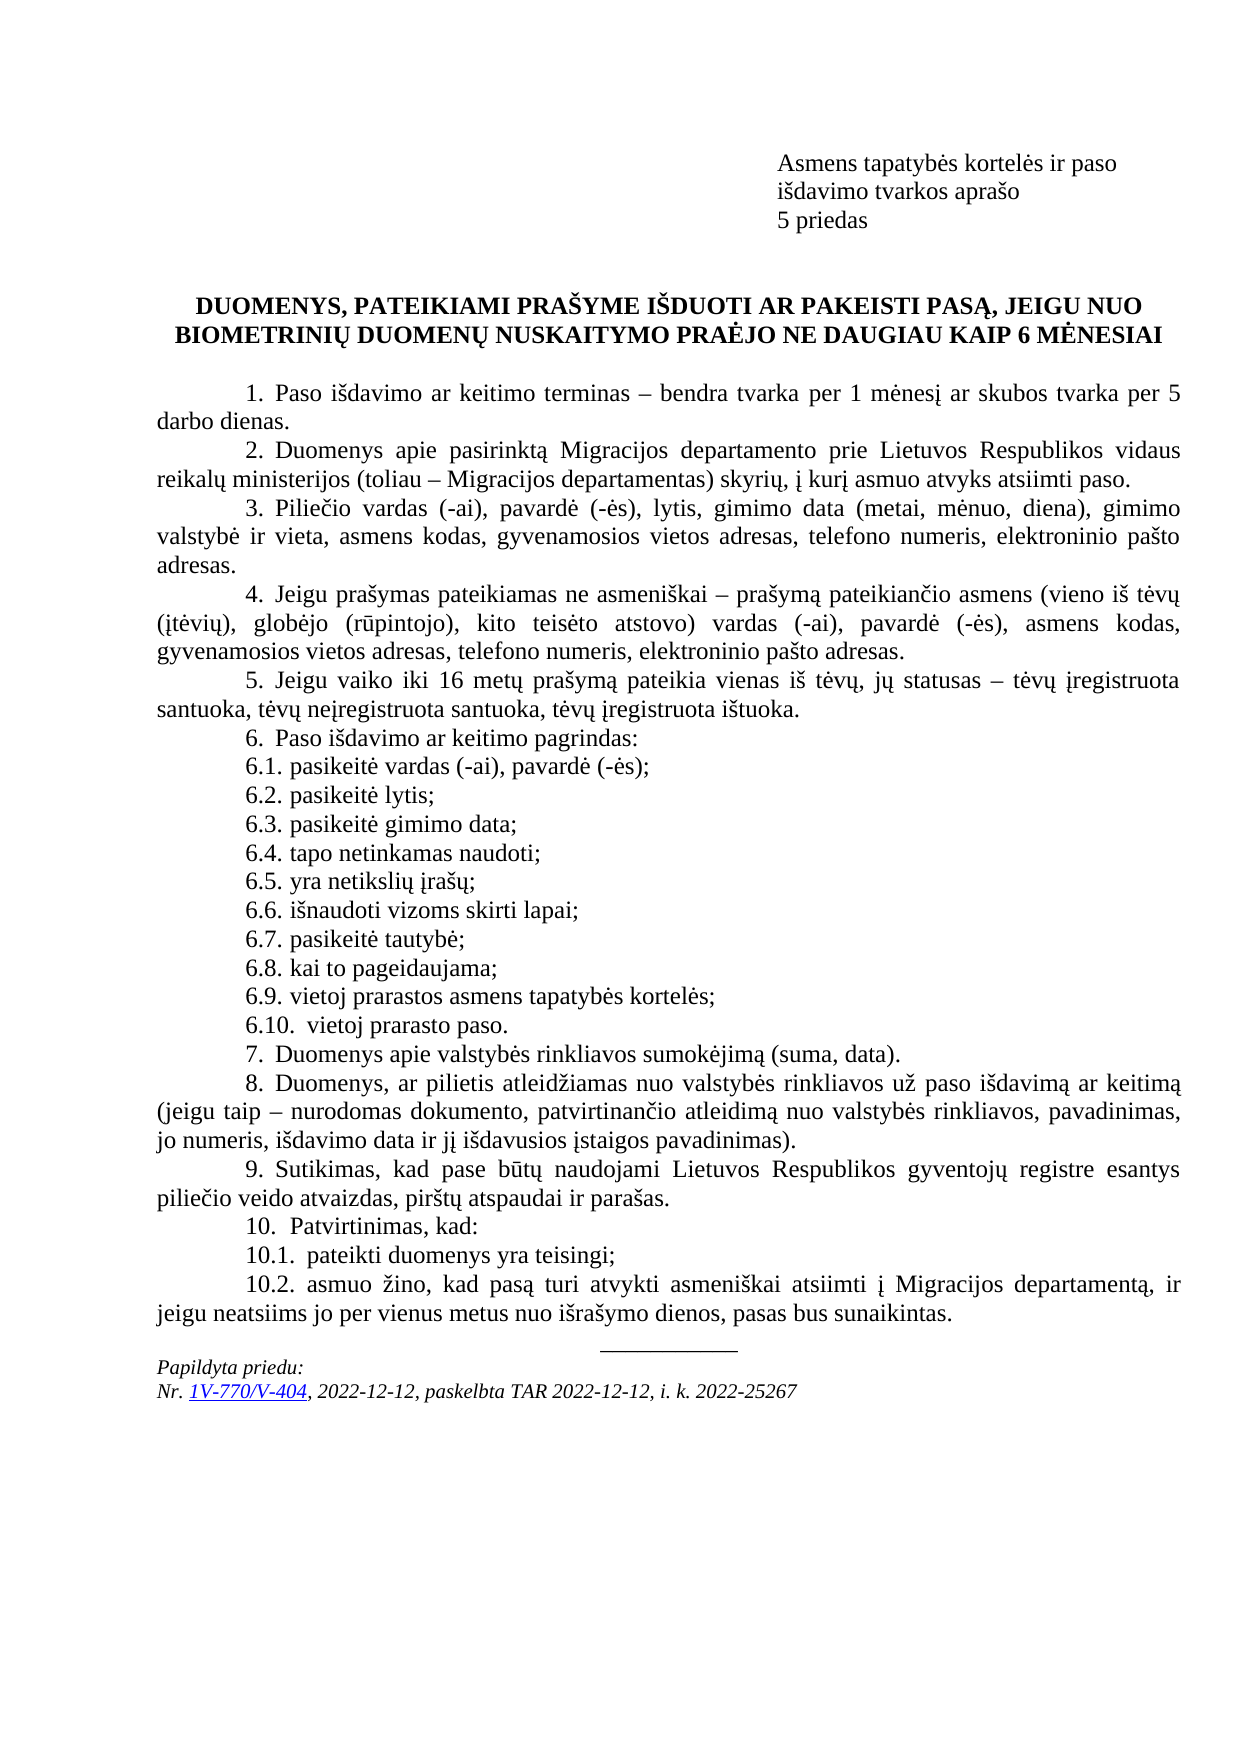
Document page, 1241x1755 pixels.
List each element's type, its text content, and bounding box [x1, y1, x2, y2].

subtitle 9. Sutikimas, kad pase būtų naudojami Lietuvos Respublikos gyventojų registre esantys piliečio veido atvaizdas, pirštų atspaudai ir parašas. [157, 1154, 1181, 1211]
subtitle 1. Paso išdavimo ar keitimo terminas – bendra tvarka per 1 mėnesį ar skubos tvarka per 5 darbo dienas. [157, 378, 1181, 435]
subtitle 10.1. pateikti duomenys yra teisingi; [157, 1240, 1181, 1269]
subtitle 5. Jeigu vaiko iki 16 metų prašymą pateikia vienas iš tėvų, jų statusas – tėvų įregistruota santuoka, tėvų neįregistruota santuoka, tėvų įregistruota ištuoka. [157, 665, 1181, 723]
subtitle 8. Duomenys, ar pilietis atleidžiamas nuo valstybės rinkliavos už paso išdavimą ar keitimą (jeigu taip – nurodomas dokumento, patvirtinančio atleidimą nuo valstybės rinkliavos, pavadinimas, jo numeris, išdavimo data ir jį išdavusios įstaigos pavadinimas). [157, 1068, 1181, 1154]
subtitle 6.3. pasikeitė gimimo data; [157, 809, 1181, 838]
subtitle 6.6. išnaudoti vizoms skirti lapai; [157, 895, 1181, 924]
subtitle 6.10. vietoj prarasto paso. [157, 1010, 1181, 1039]
subtitle 6.1. pasikeitė vardas (-ai), pavardė (-ės); [157, 751, 1181, 780]
subtitle DUOMENYS, PATEIKIAMI PRAŠYME IŠDUOTI AR PAKEISTI PASĄ, JEIGU NUO BIOMETRINIŲ DUOMENŲ NUSKAITYMO PRAĖJO NE DAUGIAU KAIP 6 MĖNESIAI [157, 291, 1181, 349]
text Asmens tapatybės kortelės ir paso [777, 148, 1181, 176]
subtitle 6.5. yra netikslių įrašų; [157, 866, 1181, 895]
subtitle 6.4. tapo netinkamas naudoti; [157, 838, 1181, 866]
subtitle 10. Patvirtinimas, kad: [157, 1211, 1181, 1240]
subtitle 6.8. kai to pageidaujama; [157, 953, 1181, 981]
text išdavimo tvarkos aprašo [777, 176, 1181, 205]
text Nr. 1V-770/V-404, 2022-12-12, paskelbta TAR 2022-12-12, i. k. 2022-25267 [157, 1379, 1181, 1403]
subtitle 3. Piliečio vardas (-ai), pavardė (-ės), lytis, gimimo data (metai, mėnuo, diena), gimimo valstybė ir vieta, asmens kodas, gyvenamosios vietos adresas, telefono numeris, elektroninio pašto adresas. [157, 493, 1181, 579]
subtitle ___________ [157, 1326, 1181, 1355]
subtitle 6.9. vietoj prarastos asmens tapatybės kortelės; [157, 981, 1181, 1010]
subtitle 2. Duomenys apie pasirinktą Migracijos departamento prie Lietuvos Respublikos vidaus reikalų ministerijos (toliau – Migracijos departamentas) skyrių, į kurį asmuo atvyks atsiimti paso. [157, 435, 1181, 493]
subtitle 6.7. pasikeitė tautybė; [157, 924, 1181, 953]
text Papildyta priedu: [157, 1355, 1181, 1379]
subtitle 6.2. pasikeitė lytis; [157, 780, 1181, 809]
subtitle 7. Duomenys apie valstybės rinkliavos sumokėjimą (suma, data). [157, 1039, 1181, 1068]
subtitle 10.2. asmuo žino, kad pasą turi atvykti asmeniškai atsiimti į Migracijos departamentą, ir jeigu neatsiims jo per vienus metus nuo išrašymo dienos, pasas bus sunaikintas. [157, 1269, 1181, 1326]
subtitle 6. Paso išdavimo ar keitimo pagrindas: [157, 723, 1181, 751]
text 5 priedas [777, 205, 1181, 234]
subtitle 4. Jeigu prašymas pateikiamas ne asmeniškai – prašymą pateikiančio asmens (vieno iš tėvų (įtėvių), globėjo (rūpintojo), kito teisėto atstovo) vardas (-ai), pavardė (-ės), asmens kodas, gyvenamosios vietos adresas, telefono numeris, elektroninio pašto adresas. [157, 579, 1181, 665]
